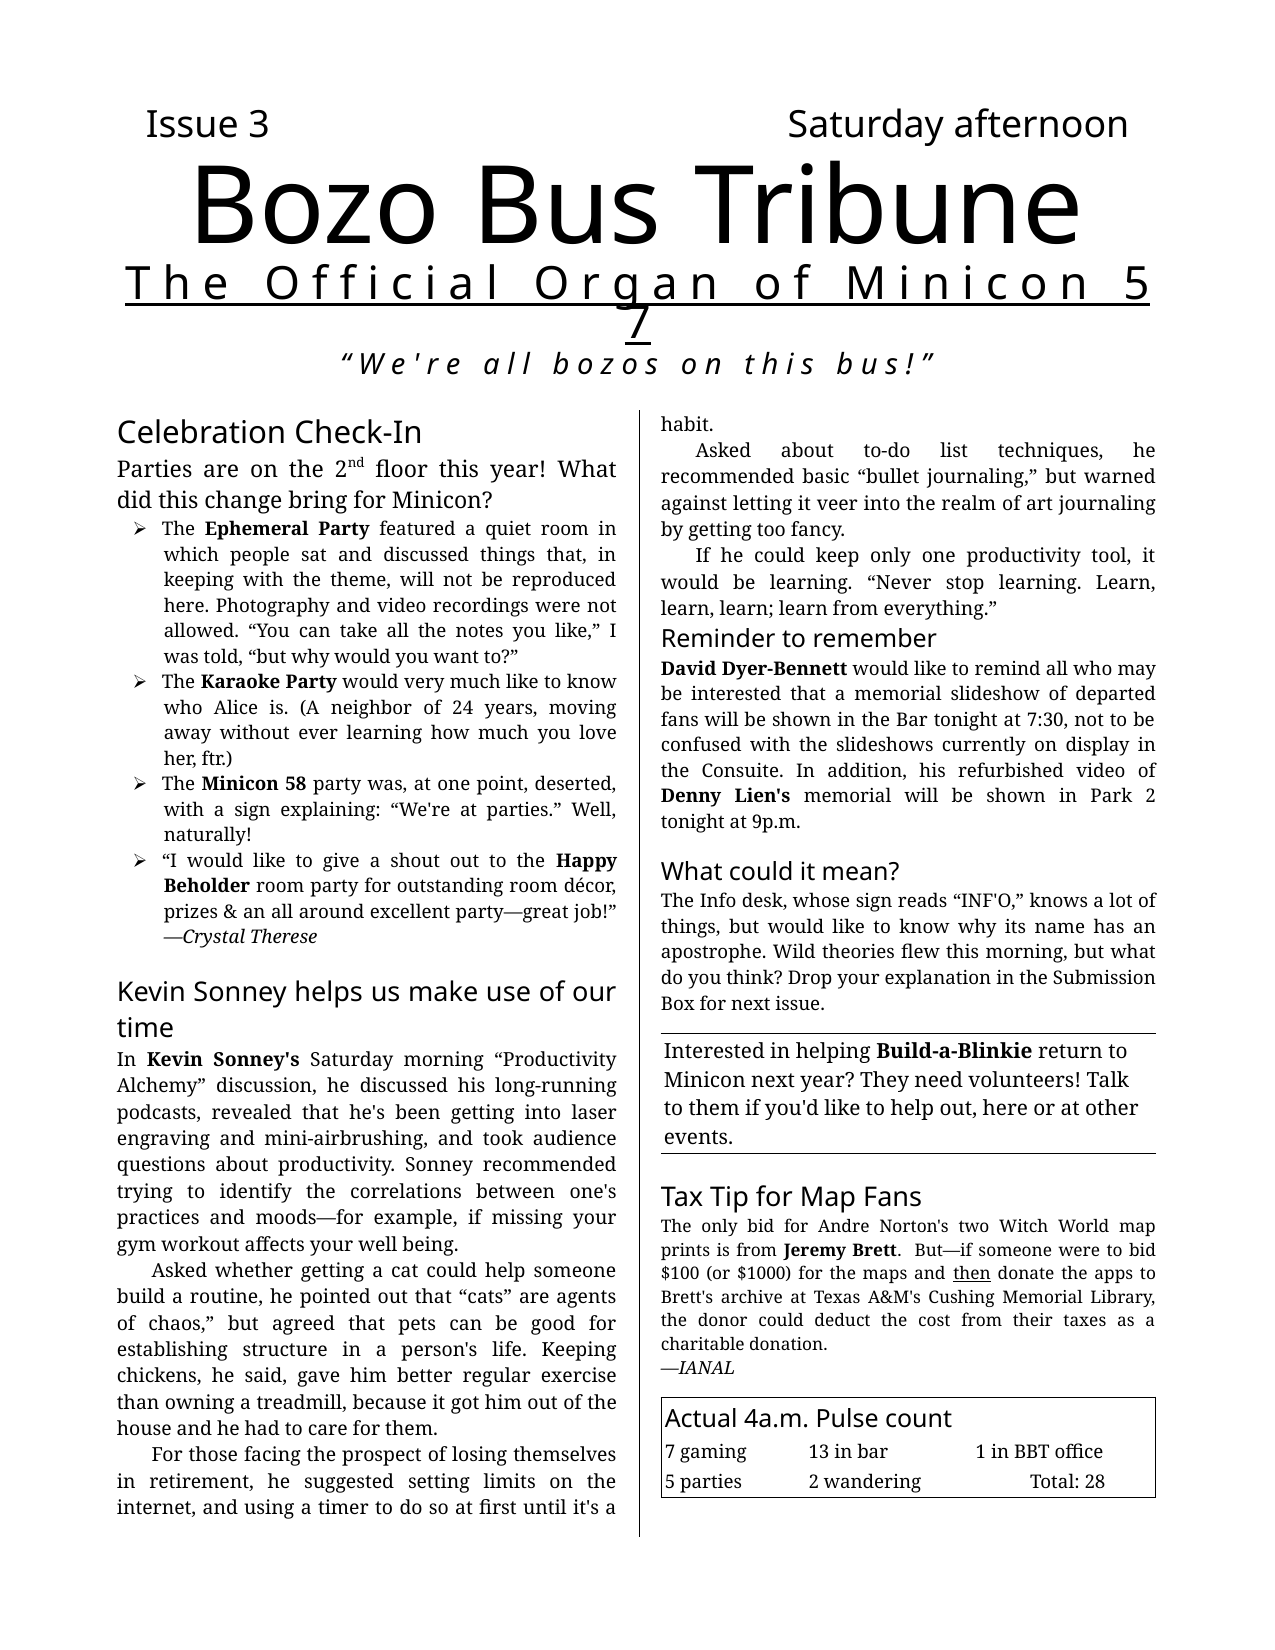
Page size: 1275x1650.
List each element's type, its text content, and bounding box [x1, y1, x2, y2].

text The only bid for Andre Norton's two Witch World map prints is from Jeremy Brett. But—if someone were to bid $100 (or $1000) for the maps and then donate the apps to Brett's archive at Texas A&M's Cushing Memorial Library, the donor could deduct the cost from their taxes as a charitable donation. [661, 1214, 1156, 1355]
text habit. [661, 410, 1156, 437]
text Parties are on the 2nd floor this year! What did this change bring for Minicon? [117, 453, 617, 515]
text Interested in helping Build-a-Blinkie return to Minicon next year? They need volunteers! Talk to them if you'd like to help out, here or at other events. [661, 1034, 1156, 1153]
text The Info desk, whose sign reads “INF'O,” knows a lot of things, but would like to know why its name has an apostrophe. Wild theories flew this morning, but what do you think? Drop your explanation in the Submission Box for next issue. [661, 888, 1156, 1015]
text Celebration Check-In [117, 410, 617, 453]
text Kevin Sonney helps us make use of our time [117, 972, 617, 1046]
text Asked about to-do list techniques, he recommended basic “bullet journaling,” but warned against letting it veer into the realm of art journaling by getting too fancy. [661, 437, 1156, 542]
text 5 parties 2 wandering Total: 28 [662, 1464, 1155, 1497]
text Reminder to remember [661, 621, 1156, 655]
text For those facing the prospect of losing themselves in retirement, he suggested setting limits on the internet, and using a timer to do so at first until it's a [117, 1441, 617, 1520]
text In Kevin Sonney's Saturday morning “Productivity Alchemy” discussion, he discussed his long-running podcasts, revealed that he's been getting into laser engraving and mini-airbrushing, and took audience questions about productivity. Sonney recommended trying to identify the correlations between one's practices and moods—for example, if missing your gym workout affects your well being. [117, 1046, 617, 1257]
text Tax Tip for Map Fans [661, 1177, 1156, 1214]
text David Dyer-Bennett would like to remind all who may be interested that a memorial slideshow of departed fans will be shown in the Bar tonight at 7:30, not to be confused with the slideshows currently on display in the Consuite. In addition, his refurbished video of Denny Lien's memorial will be shown in Park 2 tonight at 9p.m. [661, 655, 1156, 834]
text What could it mean? [661, 854, 1156, 888]
text If he could keep only one productivity tool, it would be learning. “Never stop learning. Learn, learn, learn; learn from everything.” [661, 542, 1156, 621]
subtitle Bozo Bus Tribune [106, 148, 1166, 268]
text —IANAL [661, 1355, 1156, 1379]
list “I would like to give a shout out to the Happy Beholder room party for outstanding room décor, prizes & an all around excellent party—great job!” —Crystal Therese [132, 847, 617, 949]
text 7 gaming 13 in bar 1 in BBT office [662, 1435, 1155, 1464]
list The Karaoke Party would very much like to know who Alice is. (A neighbor of 24 years, moving away without ever learning how much you love her, ftr.) [132, 668, 617, 771]
list The Minicon 58 party was, at one point, deserted, with a sign explaining: “We're at parties.” Well, naturally! [132, 771, 617, 847]
subtitle T h e O f f i c i a l O r g a n o f M i n i c o n 5 7 [118, 268, 1157, 346]
text “ W e ' r e a l l b o z o s o n t h i s b u s ! ” [118, 346, 1157, 382]
list The Ephemeral Party featured a quiet room in which people sat and discussed things that, in keeping with the theme, will not be reproduced here. Photography and video recordings were not allowed. “You can take all the notes you like,” I was told, “but why would you want to?” [132, 515, 617, 668]
subtitle Issue 3 Saturday afternoon [118, 97, 1157, 148]
text Actual 4a.m. Pulse count [662, 1398, 1155, 1435]
text Asked whether getting a cat could help someone build a routine, he pointed out that “cats” are agents of chaos,” but agreed that pets can be good for establishing structure in a person's life. Keeping chickens, he said, gave him better regular exercise than owning a treadmill, because it got him out of the house and he had to care for them. [117, 1257, 617, 1441]
